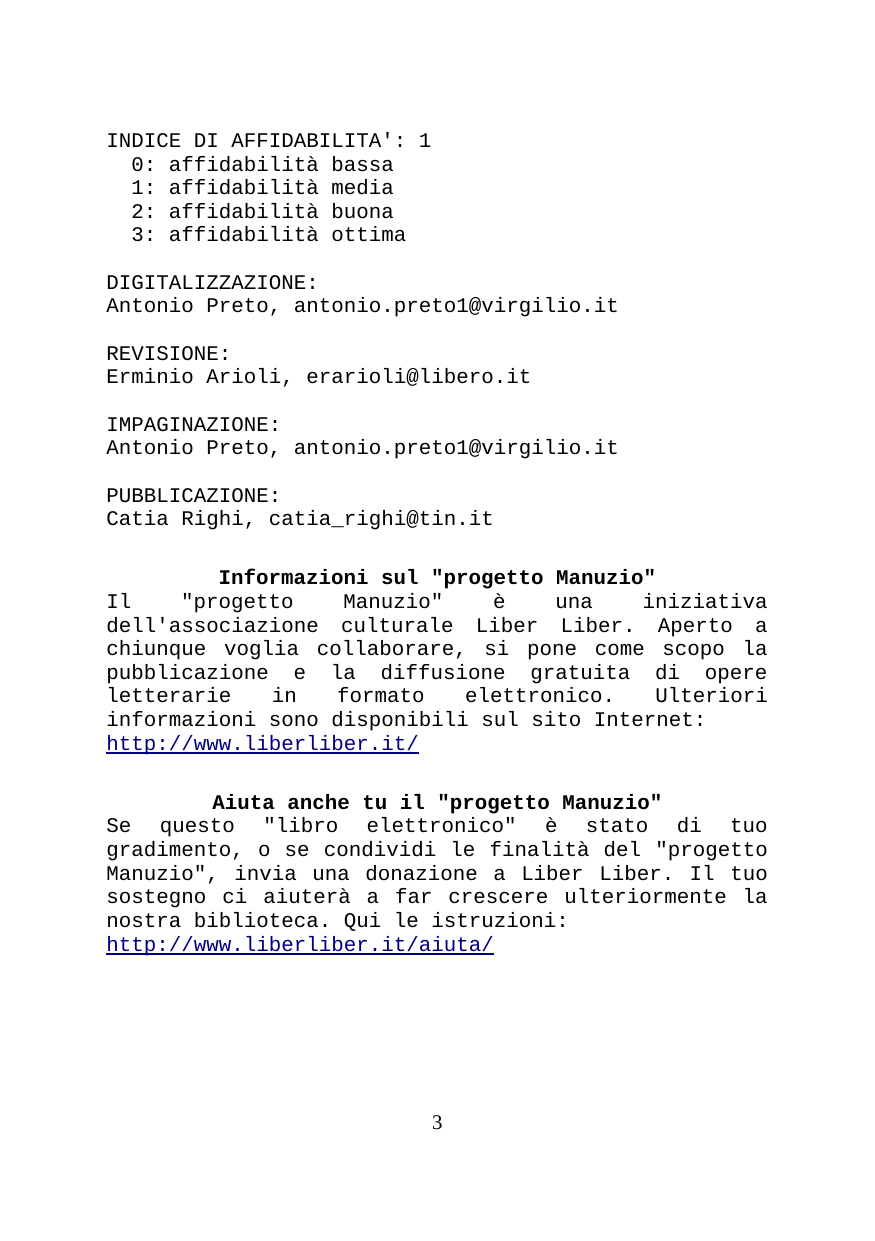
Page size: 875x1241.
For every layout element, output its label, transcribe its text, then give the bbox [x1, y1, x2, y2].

text 3: affidabilità ottima [106, 224, 768, 248]
text DIGITALIZZAZIONE: [106, 272, 768, 295]
text Erminio Arioli, erarioli@libero.it [106, 366, 768, 390]
text INDICE DI AFFIDABILITA': 1 [106, 130, 768, 153]
text Aiuta anche tu il "progetto Manuzio" [106, 792, 768, 816]
text Antonio Preto, antonio.preto1@virgilio.it [106, 295, 768, 319]
text Catia Righi, catia_righi@tin.it [106, 508, 768, 532]
text 1: affidabilità media [106, 177, 768, 201]
text Il "progetto Manuzio" è una iniziativa dell'associazione culturale Liber Liber. Aperto a chiunque voglia collaborare, si pone come scopo la pubblicazione e la diffusione gratuita di opere letterarie in formato elettronico. Ulteriori informazioni sono disponibili sul sito Internet: [106, 591, 768, 733]
text PUBBLICAZIONE: [106, 484, 768, 508]
text http://www.liberliber.it/ [106, 733, 768, 756]
text IMPAGINAZIONE: [106, 414, 768, 437]
text http://www.liberliber.it/aiuta/ [106, 934, 768, 957]
text REVISIONE: [106, 343, 768, 366]
text 2: affidabilità buona [106, 201, 768, 224]
text 0: affidabilità bassa [106, 153, 768, 177]
text Informazioni sul "progetto Manuzio" [106, 567, 768, 591]
text Se questo "libro elettronico" è stato di tuo gradimento, o se condividi le finalità del "progetto Manuzio", invia una donazione a Liber Liber. Il tuo sostegno ci aiuterà a far crescere ulteriormente la nostra biblioteca. Qui le istruzioni: [106, 816, 768, 934]
text Antonio Preto, antonio.preto1@virgilio.it [106, 437, 768, 461]
